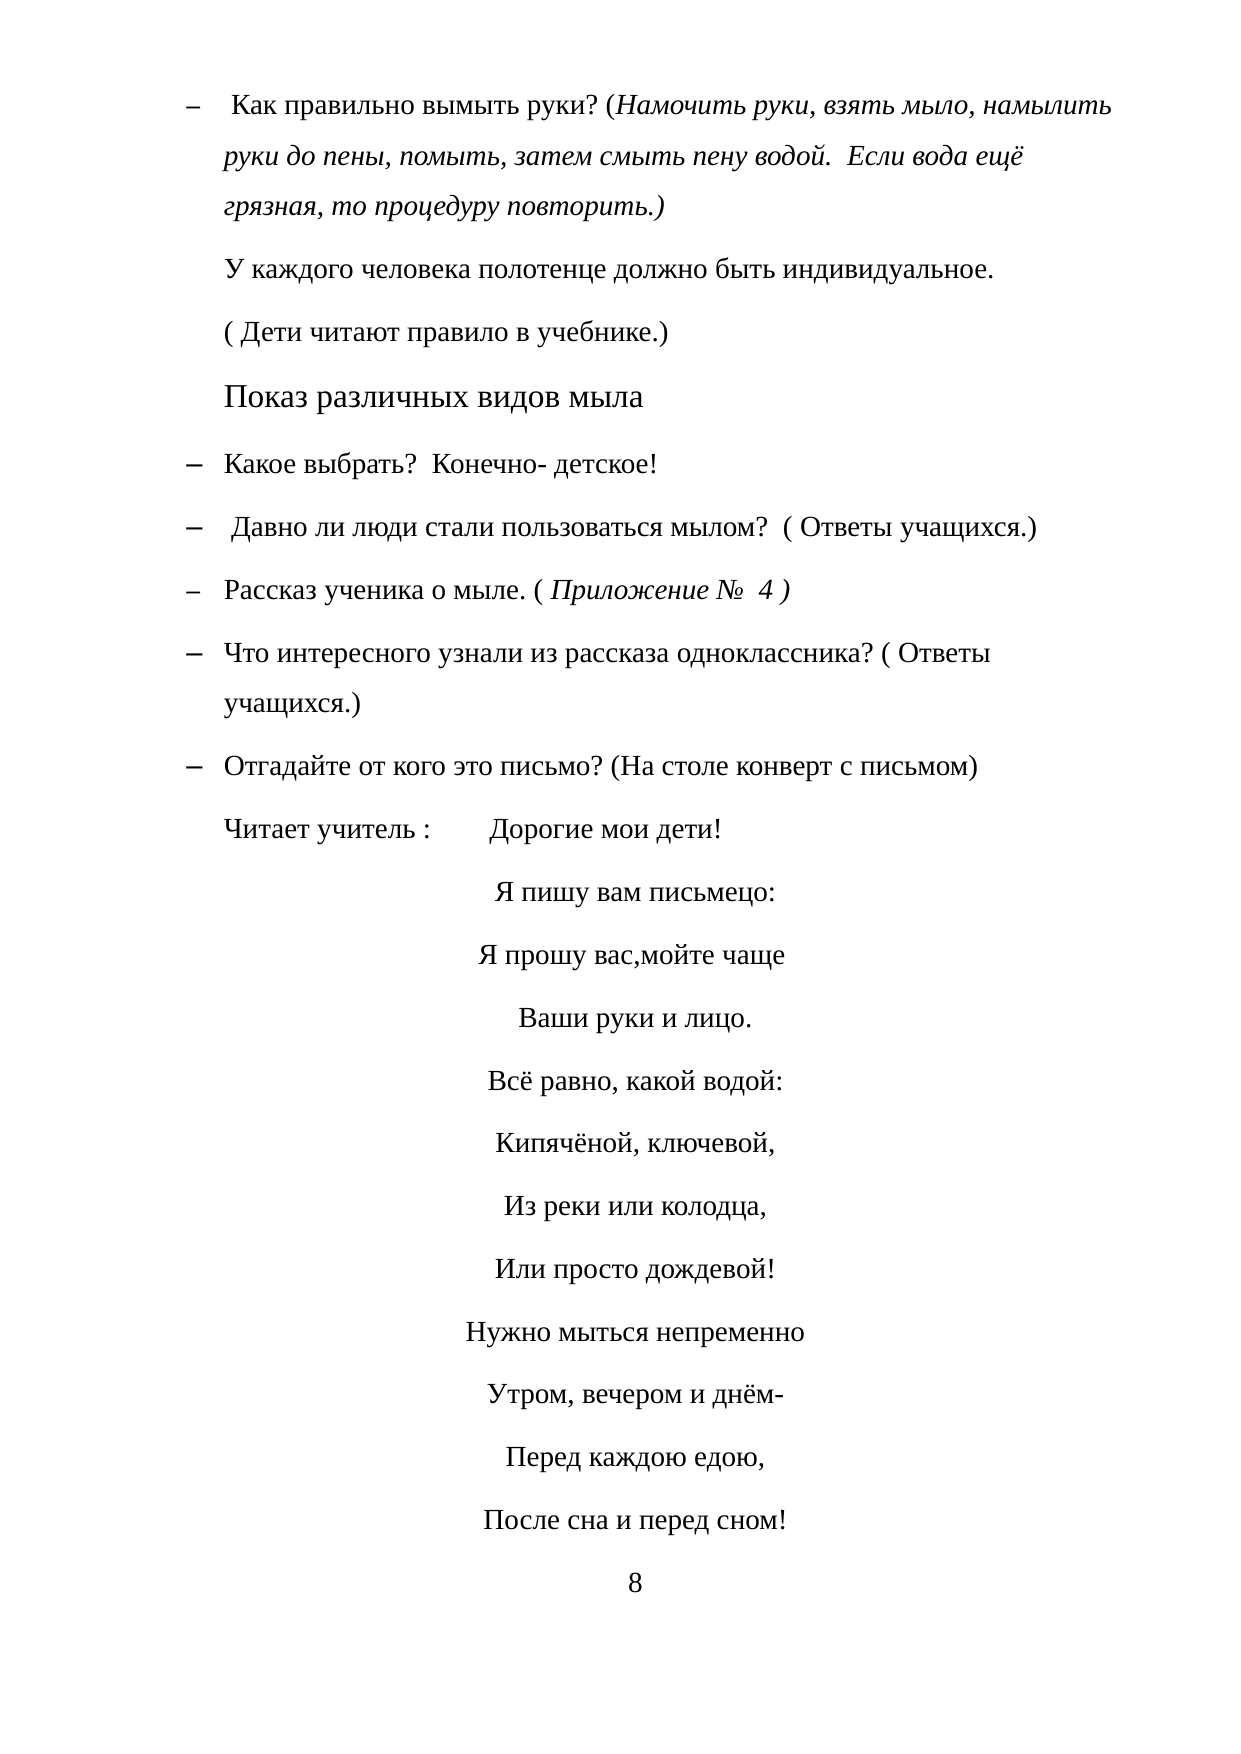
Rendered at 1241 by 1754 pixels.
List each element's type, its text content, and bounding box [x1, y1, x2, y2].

list Показ различных видов мыла [186, 377, 1122, 415]
text Или просто дождевой! [148, 1251, 1122, 1284]
list ( Дети читают правило в учебнике.) [186, 314, 1122, 347]
text Нужно мыться непременно [148, 1314, 1122, 1347]
list Какое выбрать? Конечно- детское! [186, 447, 1122, 480]
list У каждого человека полотенце должно быть индивидуальное. [186, 251, 1122, 284]
list Рассказ ученика о мыле. ( Приложение № 4 ) [186, 572, 1122, 606]
text После сна и перед сном! [148, 1502, 1122, 1536]
text Я прошу вас,мойте чаще [148, 937, 1122, 971]
list Давно ли люди стали пользоваться мылом? ( Ответы учащихся.) [186, 509, 1122, 543]
text Перед каждою едою, [148, 1439, 1122, 1473]
list Что интересного узнали из рассказа одноклассника? ( Ответы учащихся.) [186, 635, 1122, 719]
list Отгадайте от кого это письмо? (На столе конверт с письмом) [186, 748, 1122, 782]
list Как правильно вымыть руки? (Намочить руки, взять мыло, намылить руки до пены, помыть, затем смыть пену водой. Если вода ещё грязная, то процедуру повторить.) [186, 87, 1122, 222]
text Из реки или колодца, [148, 1188, 1122, 1222]
list Читает учитель : Дорогие мои дети! [186, 811, 1122, 845]
text Утром, вечером и днём- [148, 1377, 1122, 1410]
text Кипячёной, ключевой, [148, 1125, 1122, 1159]
text Всё равно, какой водой: [148, 1063, 1122, 1096]
text Ваши руки и лицо. [148, 1000, 1122, 1033]
text Я пишу вам письмецо: [148, 874, 1122, 908]
text 12 [148, 1565, 1122, 1599]
